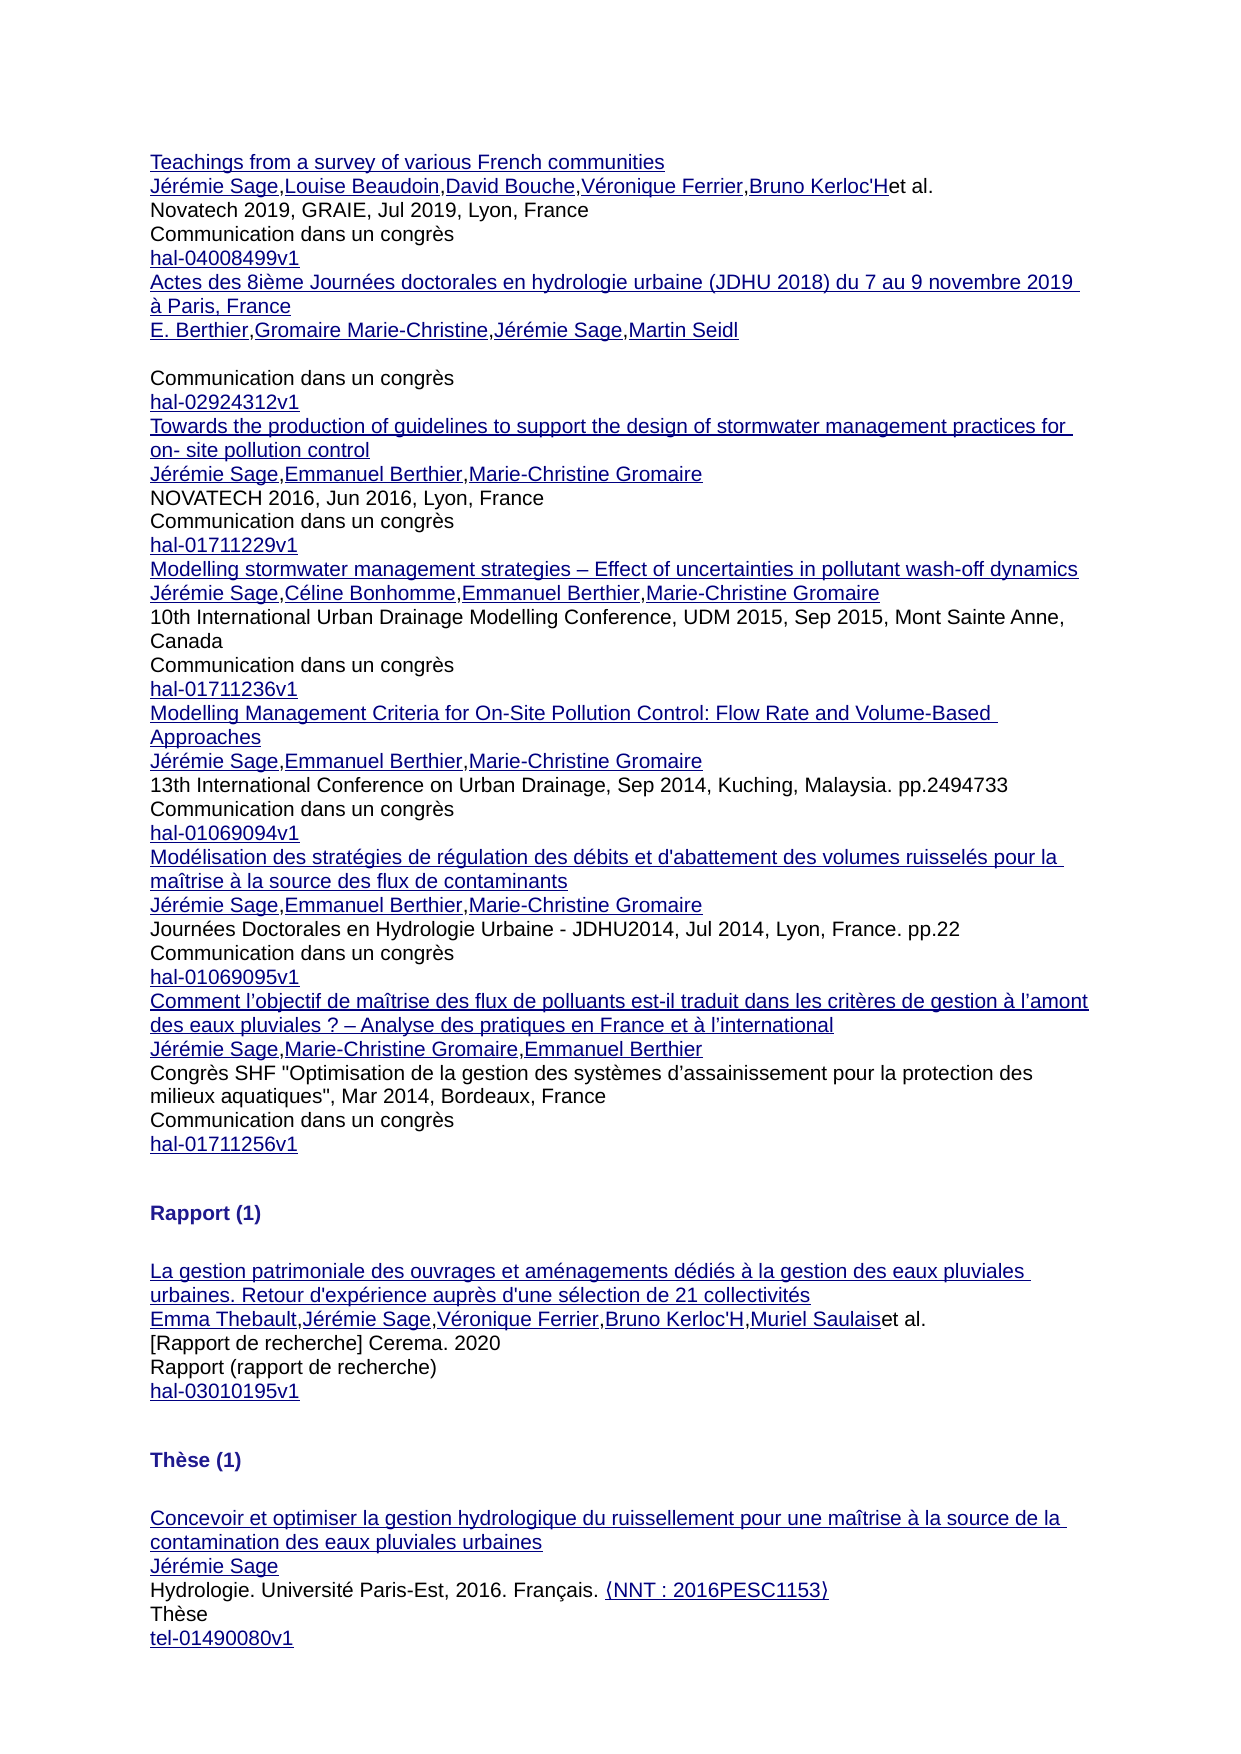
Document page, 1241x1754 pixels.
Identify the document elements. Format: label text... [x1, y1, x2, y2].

subtitle Thèse (1) [150, 1448, 1090, 1472]
table_cell Modelling Management Criteria for On-Site Pollution Control: Flow Rate and Volume-Based Approaches Jérémie Sage,Emmanuel Berthier,Marie-Christine Gromaire 13th International Conference on Urban Drainage, Sep 2014, Kuching, Malaysia. pp.2494733 Communication dans un congrès hal-01069094v1 [150, 701, 1090, 845]
table_header Concevoir et optimiser la gestion hydrologique du ruissellement pour une maîtrise à la source de la contamination des eaux pluviales urbaines Jérémie Sage Hydrologie. Université Paris-Est, 2016. Français. ⟨NNT : 2016PESC1153⟩ Thèse tel-01490080v1 [150, 1506, 1090, 1650]
table_cell Modelling stormwater management strategies – Effect of uncertainties in pollutant wash-off dynamics Jérémie Sage,Céline Bonhomme,Emmanuel Berthier,Marie-Christine Gromaire 10th International Urban Drainage Modelling Conference, UDM 2015, Sep 2015, Mont Sainte Anne, Canada Communication dans un congrès hal-01711236v1 [150, 557, 1090, 701]
table_cell Actes des 8ième Journées doctorales en hydrologie urbaine (JDHU 2018) du 7 au 9 novembre 2019 à Paris, France E. Berthier,Gromaire Marie-Christine,Jérémie Sage,Martin Seidl Communication dans un congrès hal-02924312v1 [150, 270, 1090, 413]
table_cell Modélisation des stratégies de régulation des débits et d'abattement des volumes ruisselés pour la maîtrise à la source des flux de contaminants Jérémie Sage,Emmanuel Berthier,Marie-Christine Gromaire Journées Doctorales en Hydrologie Urbaine - JDHU2014, Jul 2014, Lyon, France. pp.22 Communication dans un congrès hal-01069095v1 [150, 845, 1090, 988]
table_cell Towards the production of guidelines to support the design of stormwater management practices for on- site pollution control Jérémie Sage,Emmanuel Berthier,Marie-Christine Gromaire NOVATECH 2016, Jun 2016, Lyon, France Communication dans un congrès hal-01711229v1 [150, 414, 1090, 557]
table_header La gestion patrimoniale des ouvrages et aménagements dédiés à la gestion des eaux pluviales urbaines. Retour d'expérience auprès d'une sélection de 21 collectivités Emma Thebault,Jérémie Sage,Véronique Ferrier,Bruno Kerloc'H,Muriel Saulaiset al. [Rapport de recherche] Cerema. 2020 Rapport (rapport de recherche) hal-03010195v1 [150, 1259, 1090, 1403]
table_cell The management of stormwater infrastructures in a context of technical and institutional evolutions -Teachings from a survey of various French communities Jérémie Sage,Louise Beaudoin,David Bouche,Véronique Ferrier,Bruno Kerloc'Het al. Novatech 2019, GRAIE, Jul 2019, Lyon, France Communication dans un congrès hal-04008499v1 [150, 150, 1090, 270]
subtitle Rapport (1) [150, 1201, 1090, 1225]
table_cell Comment l’objectif de maîtrise des flux de polluants est-il traduit dans les critères de gestion à l’amont des eaux pluviales ? – Analyse des pratiques en France et à l’international Jérémie Sage,Marie-Christine Gromaire,Emmanuel Berthier Congrès SHF "Optimisation de la gestion des systèmes d’assainissement pour la protection des milieux aquatiques", Mar 2014, Bordeaux, France Communication dans un congrès hal-01711256v1 [150, 989, 1090, 1156]
